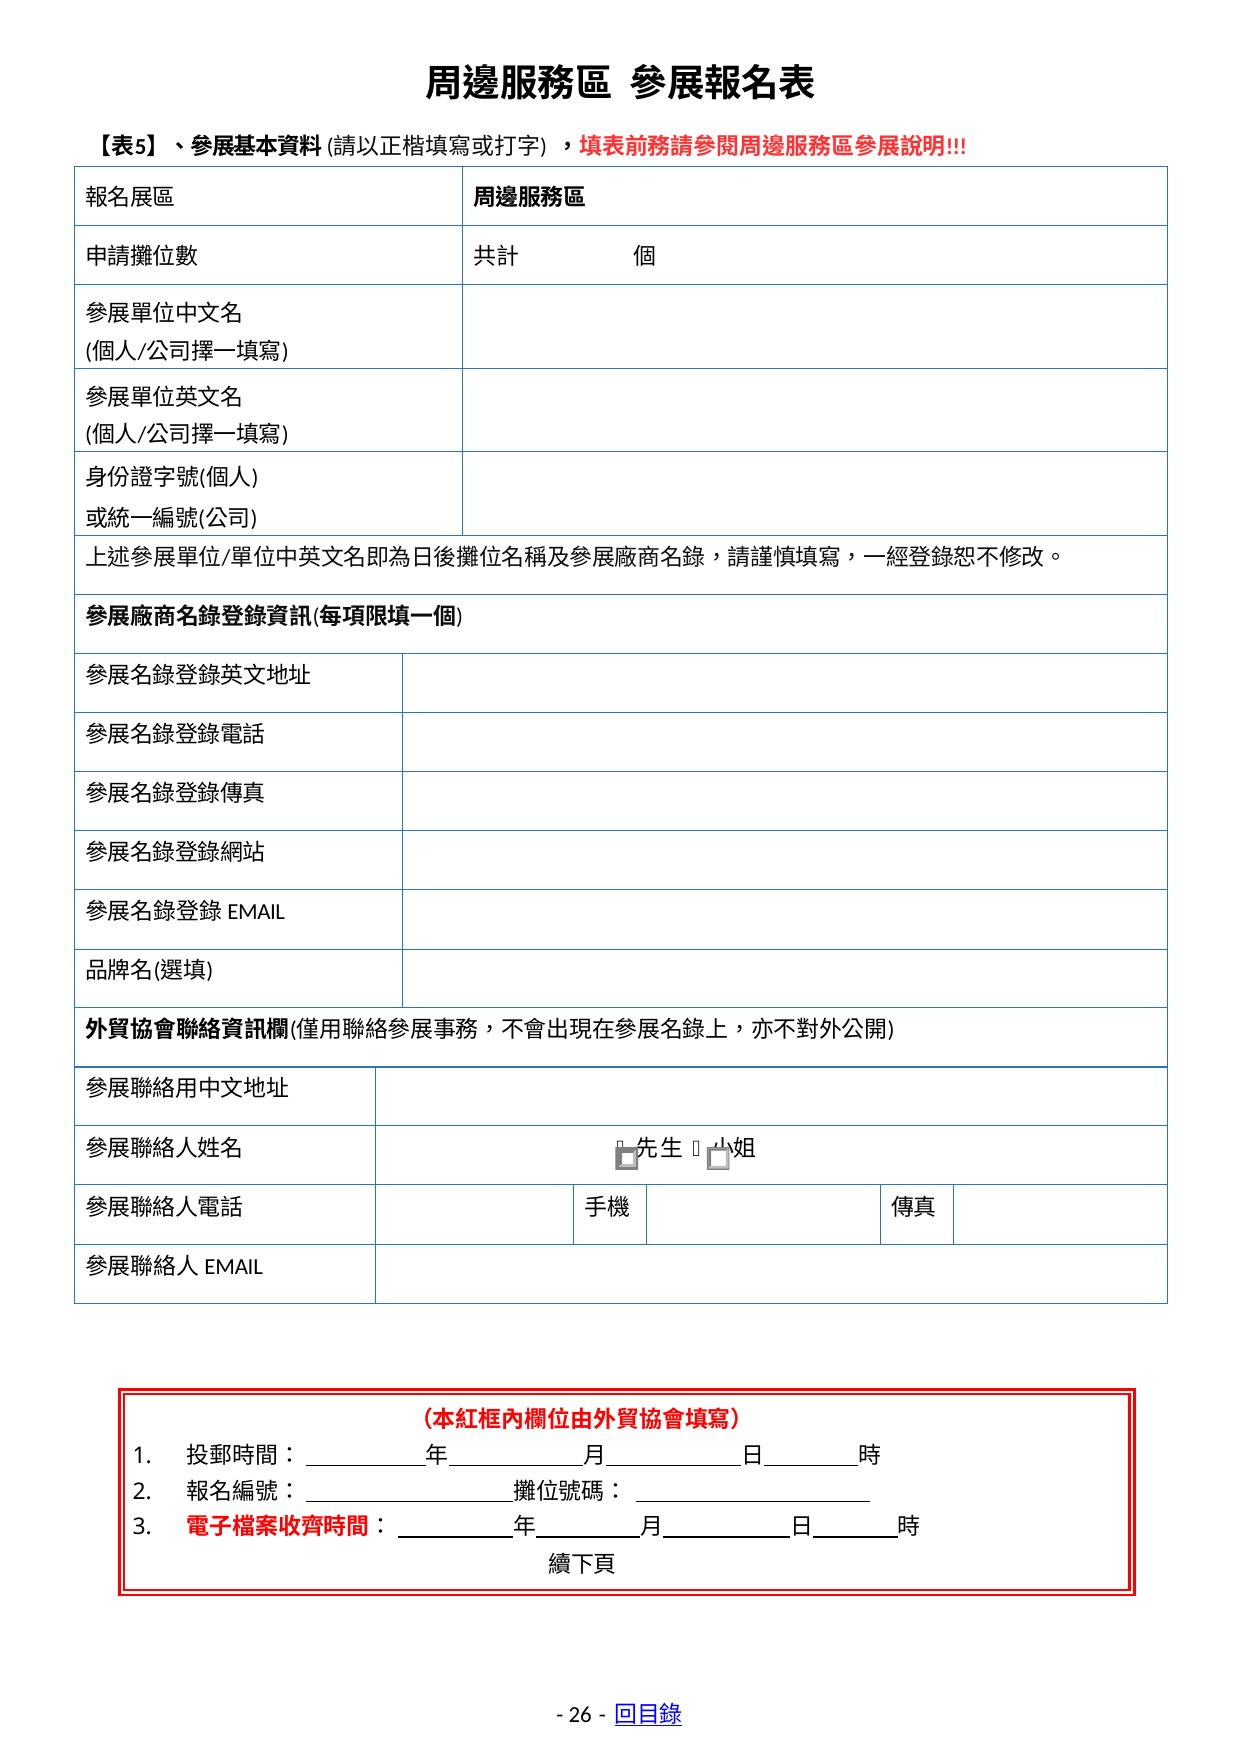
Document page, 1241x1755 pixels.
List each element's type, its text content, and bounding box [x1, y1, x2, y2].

table_cell [463, 369, 1167, 451]
table_cell 參展名錄登錄英文地址 [75, 654, 402, 712]
table_cell [403, 654, 1167, 712]
table_cell [463, 285, 1167, 368]
table_cell 參展聯絡人姓名 [75, 1126, 375, 1184]
table_cell 手機 [574, 1185, 646, 1243]
table_cell 參展聯絡人電話 [75, 1185, 375, 1243]
table_cell 參展單位中文名 (個人/公司擇一填寫) [75, 285, 462, 368]
text [67, 166, 1173, 1321]
text （本紅框內欄位由外貿協會填寫） [410, 1397, 1128, 1435]
table_cell [403, 950, 1167, 1007]
subtitle 周邊服務區 參展報名表 [125, 42, 1116, 110]
table_cell [403, 831, 1167, 889]
list 電子檔案收齊時間： 年 月 日 時 [132, 1506, 1128, 1542]
table_cell 參展名錄登錄傳真 [75, 772, 402, 830]
table_cell [403, 713, 1167, 771]
table_cell [647, 1185, 880, 1243]
table_cell [463, 452, 1167, 535]
table_cell 參展名錄登錄電話 [75, 713, 402, 771]
table_cell 參展名錄登錄網站 [75, 831, 402, 889]
table_cell [403, 772, 1167, 830]
table_cell 上述參展單位/單位中英文名即為日後攤位名稱及參展廠商名錄，請謹慎填寫，一經登錄恕不修改。 [75, 536, 1167, 594]
text 【表5】、參展基本資料 (請以正楷填寫或打字) ，填表前務請參閱周邊服務區參展說明!!! [89, 128, 1241, 161]
table_cell 參展單位英文名 (個人/公司擇一填寫) [75, 369, 462, 451]
table_cell 外貿協會聯絡資訊欄(僅用聯絡參展事務，不會出現在參展名錄上，亦不對外公開) [75, 1008, 1167, 1066]
table_cell 共計 個 [463, 226, 1167, 284]
table_cell  先生  小姐 [376, 1126, 1167, 1184]
table_cell 參展廠商名錄登錄資訊(每項限填一個) [75, 595, 1167, 653]
table_cell 品牌名(選填) [75, 950, 402, 1007]
list 投郵時間： 年 月 日 時 [132, 1435, 1128, 1471]
table_cell 參展名錄登錄 EMAIL [75, 890, 402, 948]
table_cell 參展聯絡用中文地址 [75, 1068, 375, 1125]
table_header 報名展區 [75, 167, 462, 225]
table_cell [376, 1245, 1167, 1302]
text 續下頁 [548, 1542, 1128, 1581]
table_header 周邊服務區 [463, 167, 1167, 225]
table_cell 身份證字號(個人)或統一編號(公司) [75, 452, 462, 535]
table_cell [376, 1185, 573, 1243]
table_cell 參展聯絡人 EMAIL [75, 1245, 375, 1302]
table_cell [403, 890, 1167, 948]
table_cell [376, 1068, 1167, 1125]
list 報名編號： 攤位號碼： [132, 1471, 1128, 1506]
table_cell [954, 1185, 1167, 1243]
table_cell 傳真 [881, 1185, 953, 1243]
table_cell 申請攤位數 [75, 226, 462, 284]
